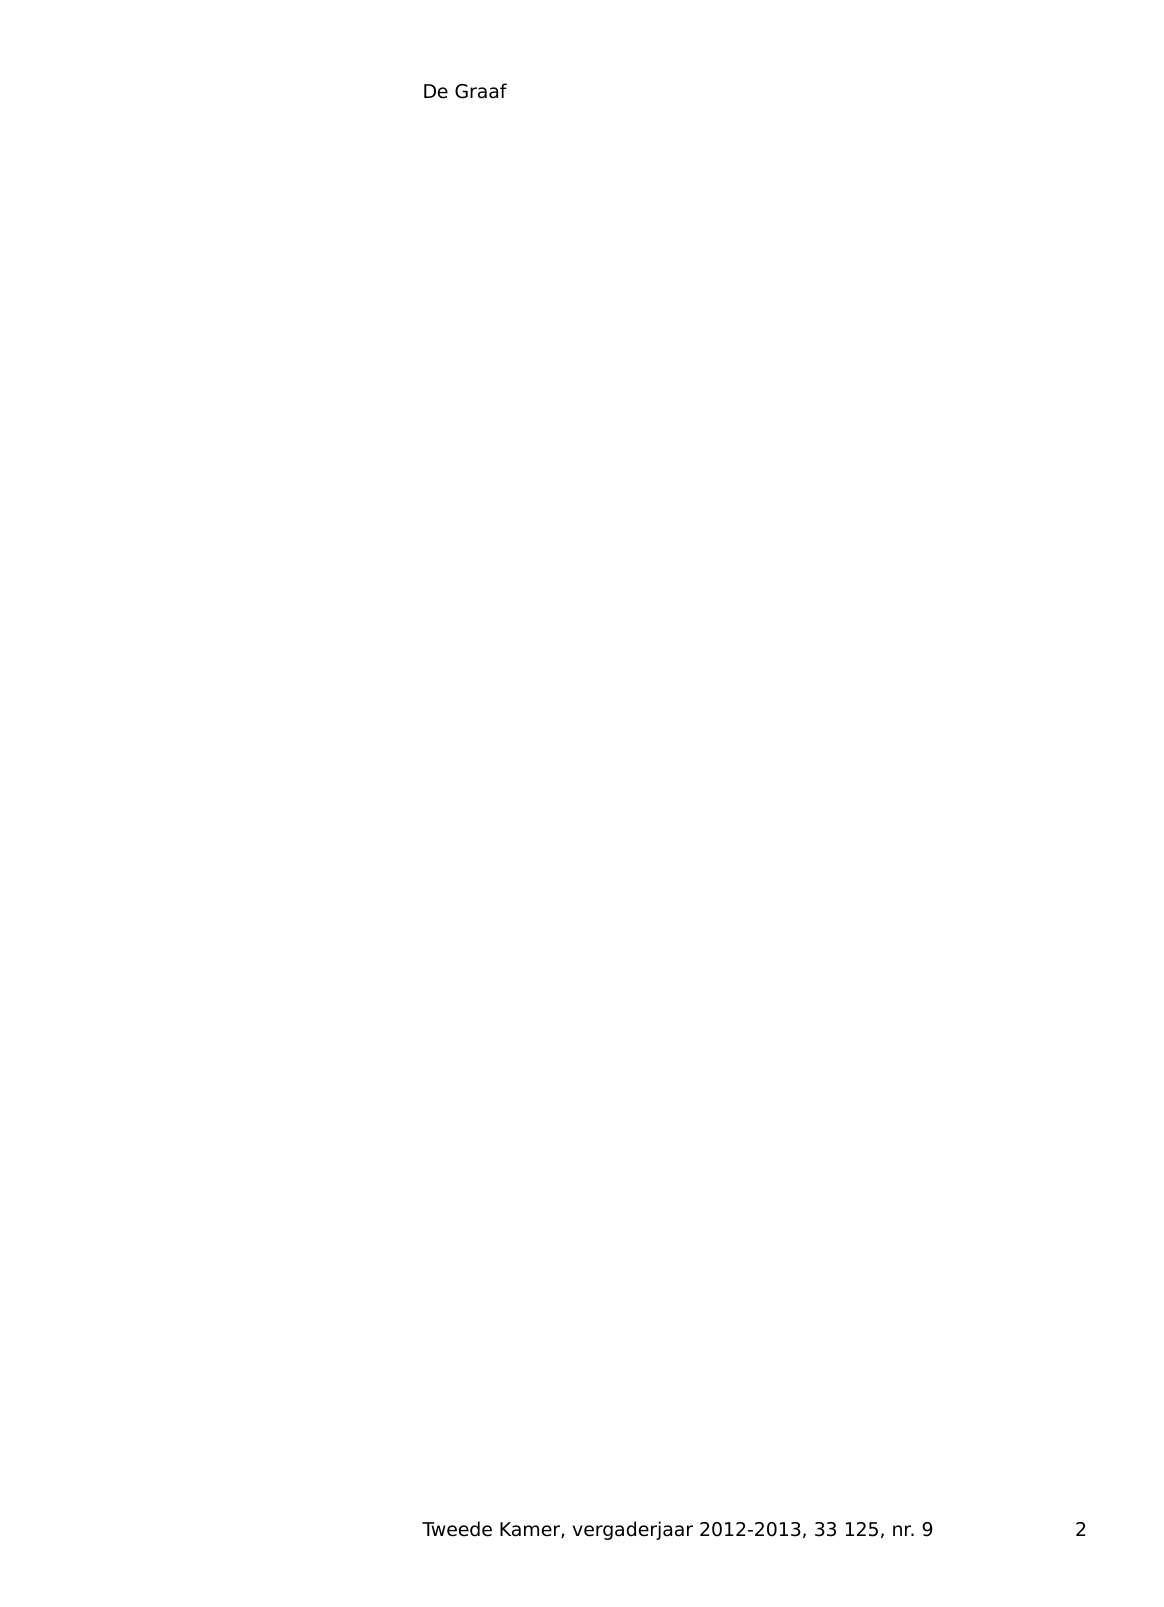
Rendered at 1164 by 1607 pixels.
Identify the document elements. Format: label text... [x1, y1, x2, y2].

text De Graaf [422, 59, 1087, 103]
